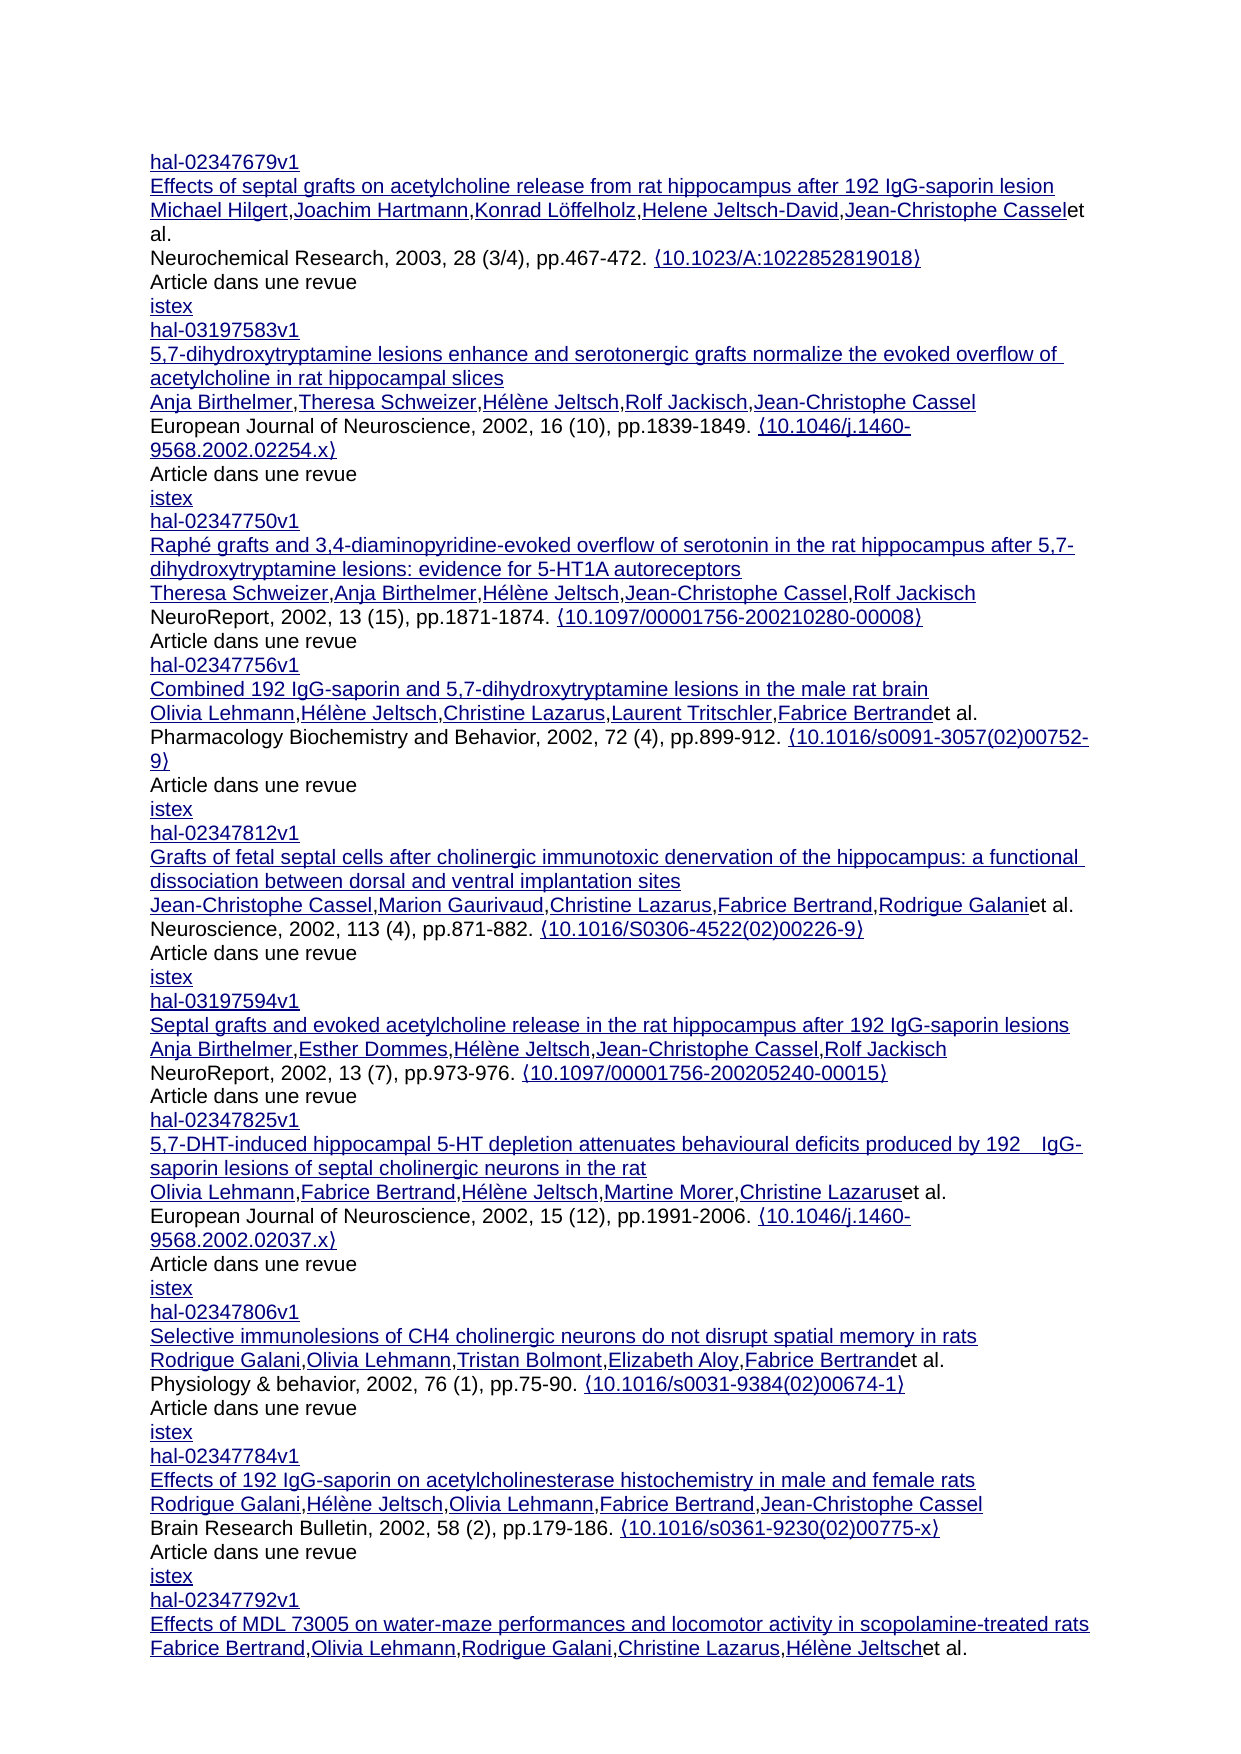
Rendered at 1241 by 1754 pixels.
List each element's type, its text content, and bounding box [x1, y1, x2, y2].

table_cell Effects of MDL 73005 on water-maze performances and locomotor activity in scopolamine-treated rats [150, 1611, 1090, 1632]
table_cell Effects of 192 IgG-saporin on acetylcholinesterase histochemistry in male and female rats Rodrigue Galani,Hélène Jeltsch,Olivia Lehmann,Fabrice Bertrand,Jean-Christophe Cassel Brain Research Bulletin, 2002, 58 (2), pp.179-186. ⟨10.1016/s0361-9230(02)00775-x⟩ Article dans une revue istex hal-02347792v1 [150, 1468, 1090, 1611]
table_cell Septal grafts and evoked acetylcholine release in the rat hippocampus after 192 IgG-saporin lesions Anja Birthelmer,Esther Dommes,Hélène Jeltsch,Jean-Christophe Cassel,Rolf Jackisch NeuroReport, 2002, 13 (7), pp.973-976. ⟨10.1097/00001756-200205240-00015⟩ Article dans une revue hal-02347825v1 [150, 1013, 1090, 1132]
table_cell Selective immunolesions of CH4 cholinergic neurons do not disrupt spatial memory in rats Rodrigue Galani,Olivia Lehmann,Tristan Bolmont,Elizabeth Aloy,Fabrice Bertrandet al. Physiology & behavior, 2002, 76 (1), pp.75-90. ⟨10.1016/s0031-9384(02)00674-1⟩ Article dans une revue istex hal-02347784v1 [150, 1324, 1090, 1468]
table_cell 5,7-DHT-induced hippocampal 5-HT depletion attenuates behavioural deficits produced by 192 IgG-saporin lesions of septal cholinergic neurons in the rat Olivia Lehmann,Fabrice Bertrand,Hélène Jeltsch,Martine Morer,Christine Lazaruset al. European Journal of Neuroscience, 2002, 15 (12), pp.1991-2006. ⟨10.1046/j.1460-9568.2002.02037.x⟩ Article dans une revue istex hal-02347806v1 [150, 1132, 1090, 1324]
table_cell Combined 192 IgG-saporin and 5,7-dihydroxytryptamine lesions in the male rat brain Olivia Lehmann,Hélène Jeltsch,Christine Lazarus,Laurent Tritschler,Fabrice Bertrandet al. Pharmacology Biochemistry and Behavior, 2002, 72 (4), pp.899-912. ⟨10.1016/s0091-3057(02)00752-9⟩ Article dans une revue istex hal-02347812v1 [150, 677, 1090, 845]
table_cell hal-02347679v1 [150, 150, 1090, 174]
table_cell Raphé grafts and 3,4-diaminopyridine-evoked overflow of serotonin in the rat hippocampus after 5,7-dihydroxytryptamine lesions: evidence for 5-HT1A autoreceptors Theresa Schweizer,Anja Birthelmer,Hélène Jeltsch,Jean-Christophe Cassel,Rolf Jackisch NeuroReport, 2002, 13 (15), pp.1871-1874. ⟨10.1097/00001756-200210280-00008⟩ Article dans une revue hal-02347756v1 [150, 533, 1090, 677]
table_cell Grafts of fetal septal cells after cholinergic immunotoxic denervation of the hippocampus: a functional dissociation between dorsal and ventral implantation sites Jean-Christophe Cassel,Marion Gaurivaud,Christine Lazarus,Fabrice Bertrand,Rodrigue Galaniet al. Neuroscience, 2002, 113 (4), pp.871-882. ⟨10.1016/S0306-4522(02)00226-9⟩ Article dans une revue istex hal-03197594v1 [150, 845, 1090, 1012]
table_cell Fabrice Bertrand,Olivia Lehmann,Rodrigue Galani,Christine Lazarus,Hélène Jeltschet al. [150, 1633, 1090, 1659]
table_cell 5,7-dihydroxytryptamine lesions enhance and serotonergic grafts normalize the evoked overflow of acetylcholine in rat hippocampal slices Anja Birthelmer,Theresa Schweizer,Hélène Jeltsch,Rolf Jackisch,Jean-Christophe Cassel European Journal of Neuroscience, 2002, 16 (10), pp.1839-1849. ⟨10.1046/j.1460-9568.2002.02254.x⟩ Article dans une revue istex hal-02347750v1 [150, 342, 1090, 533]
table_cell Effects of septal grafts on acetylcholine release from rat hippocampus after 192 IgG-saporin lesion Michael Hilgert,Joachim Hartmann,Konrad Löffelholz,Helene Jeltsch-David,Jean-Christophe Casselet al. Neurochemical Research, 2003, 28 (3/4), pp.467-472. ⟨10.1023/A:1022852819018⟩ Article dans une revue istex hal-03197583v1 [150, 174, 1090, 342]
